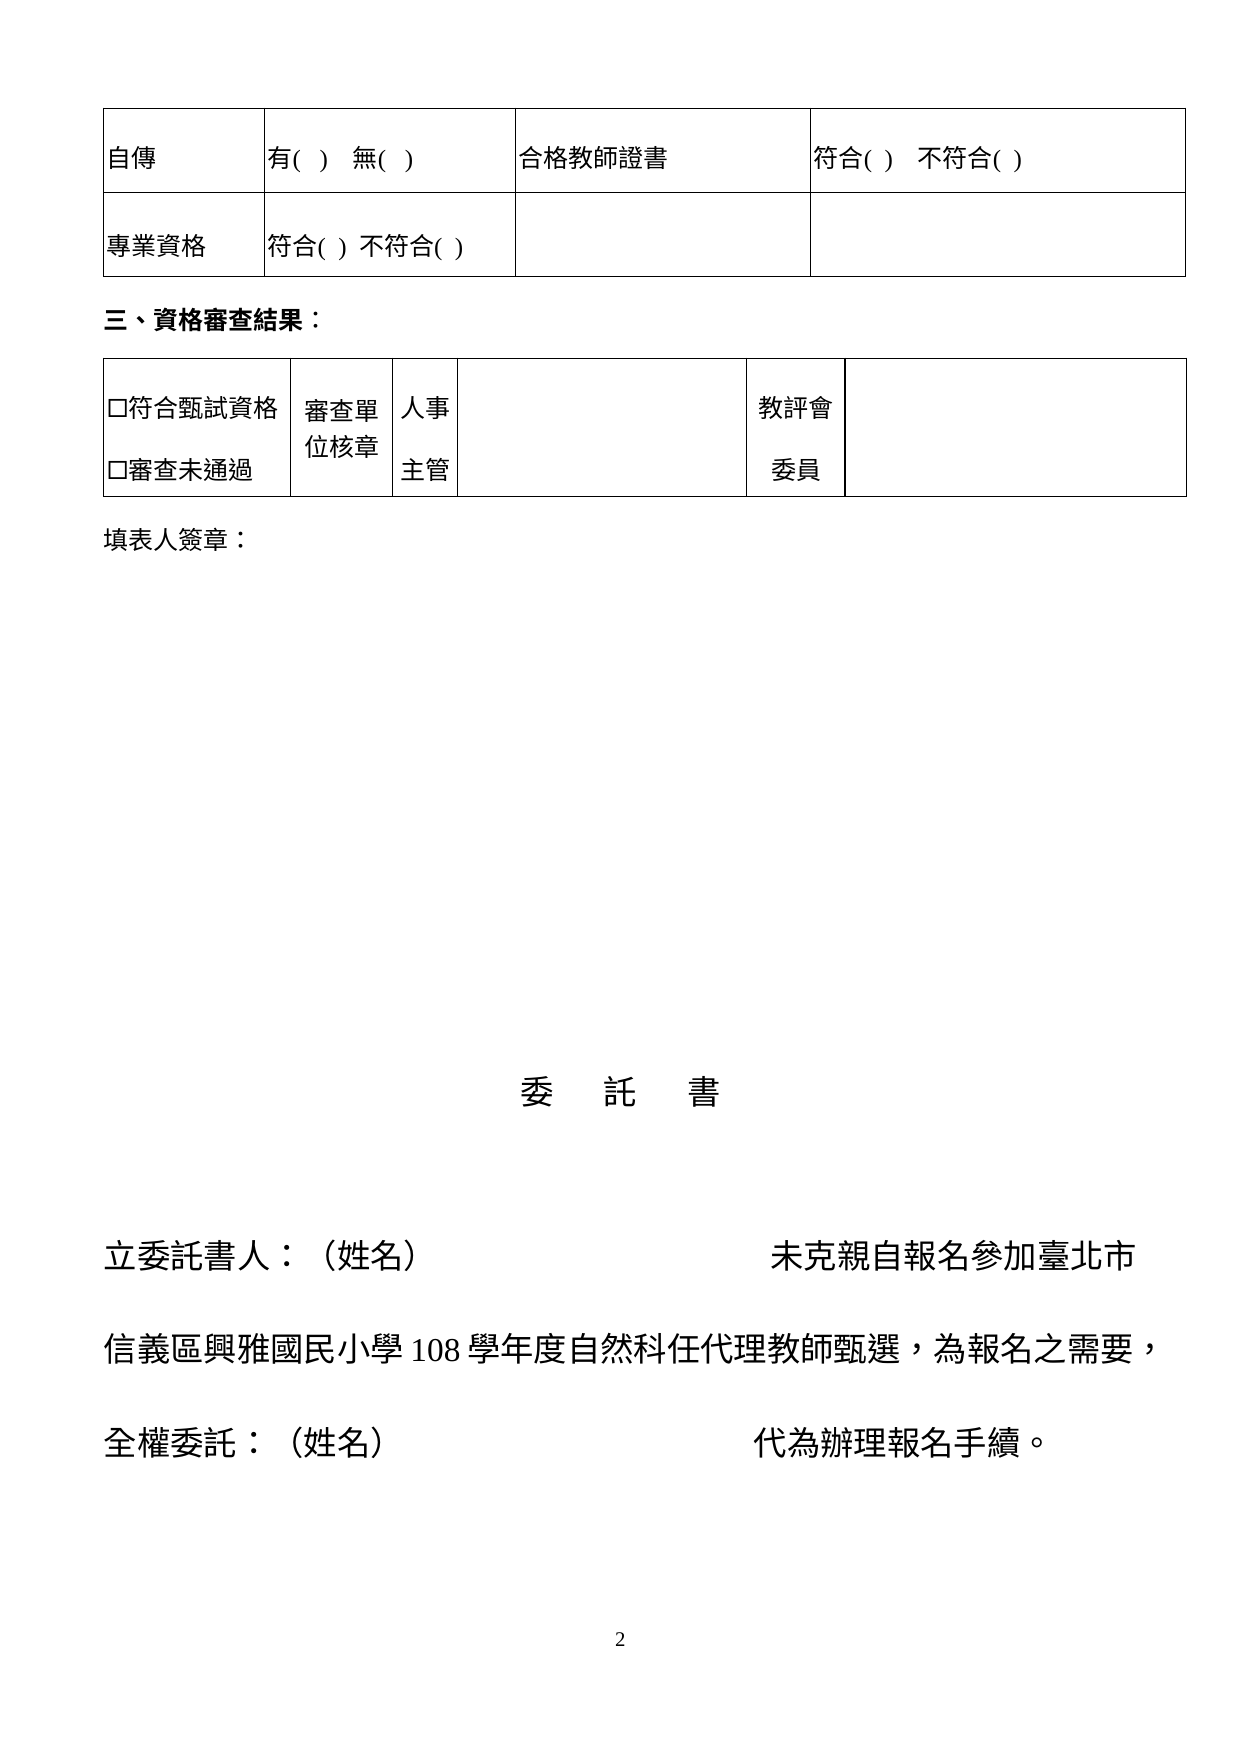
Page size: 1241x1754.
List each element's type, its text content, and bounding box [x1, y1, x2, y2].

table_cell 符合( ) 不符合( ) [811, 109, 1185, 192]
text 立委託書人：（姓名） 未克親自報名參加臺北市信義區興雅國民小學108學年度自然科任代理教師甄選，為報名之需要，全權委託：（姓名） 代為辦理報名手續。 [103, 1212, 1137, 1462]
table_cell 自傳 [104, 109, 264, 192]
table_cell 符合( ) 不符合( ) [265, 193, 515, 276]
table_header [458, 359, 746, 496]
table_cell 合格教師證書 [516, 109, 810, 192]
table_header 符合甄試資格 審查未通過 [104, 359, 290, 496]
text 三、資格審查結果： [103, 277, 1137, 339]
table_header 審查單位核章 [291, 359, 392, 496]
table_header 人事主管 [393, 359, 457, 496]
text 委 託 書 [103, 1048, 1137, 1111]
table_cell 專業資格 [104, 193, 264, 276]
table_header [846, 359, 1186, 496]
table_cell 有( ) 無( ) [265, 109, 515, 192]
table_cell [516, 193, 810, 276]
table_header 教評會委員 [747, 359, 844, 496]
table_cell [811, 193, 1185, 276]
text 填表人簽章： [103, 497, 1137, 559]
